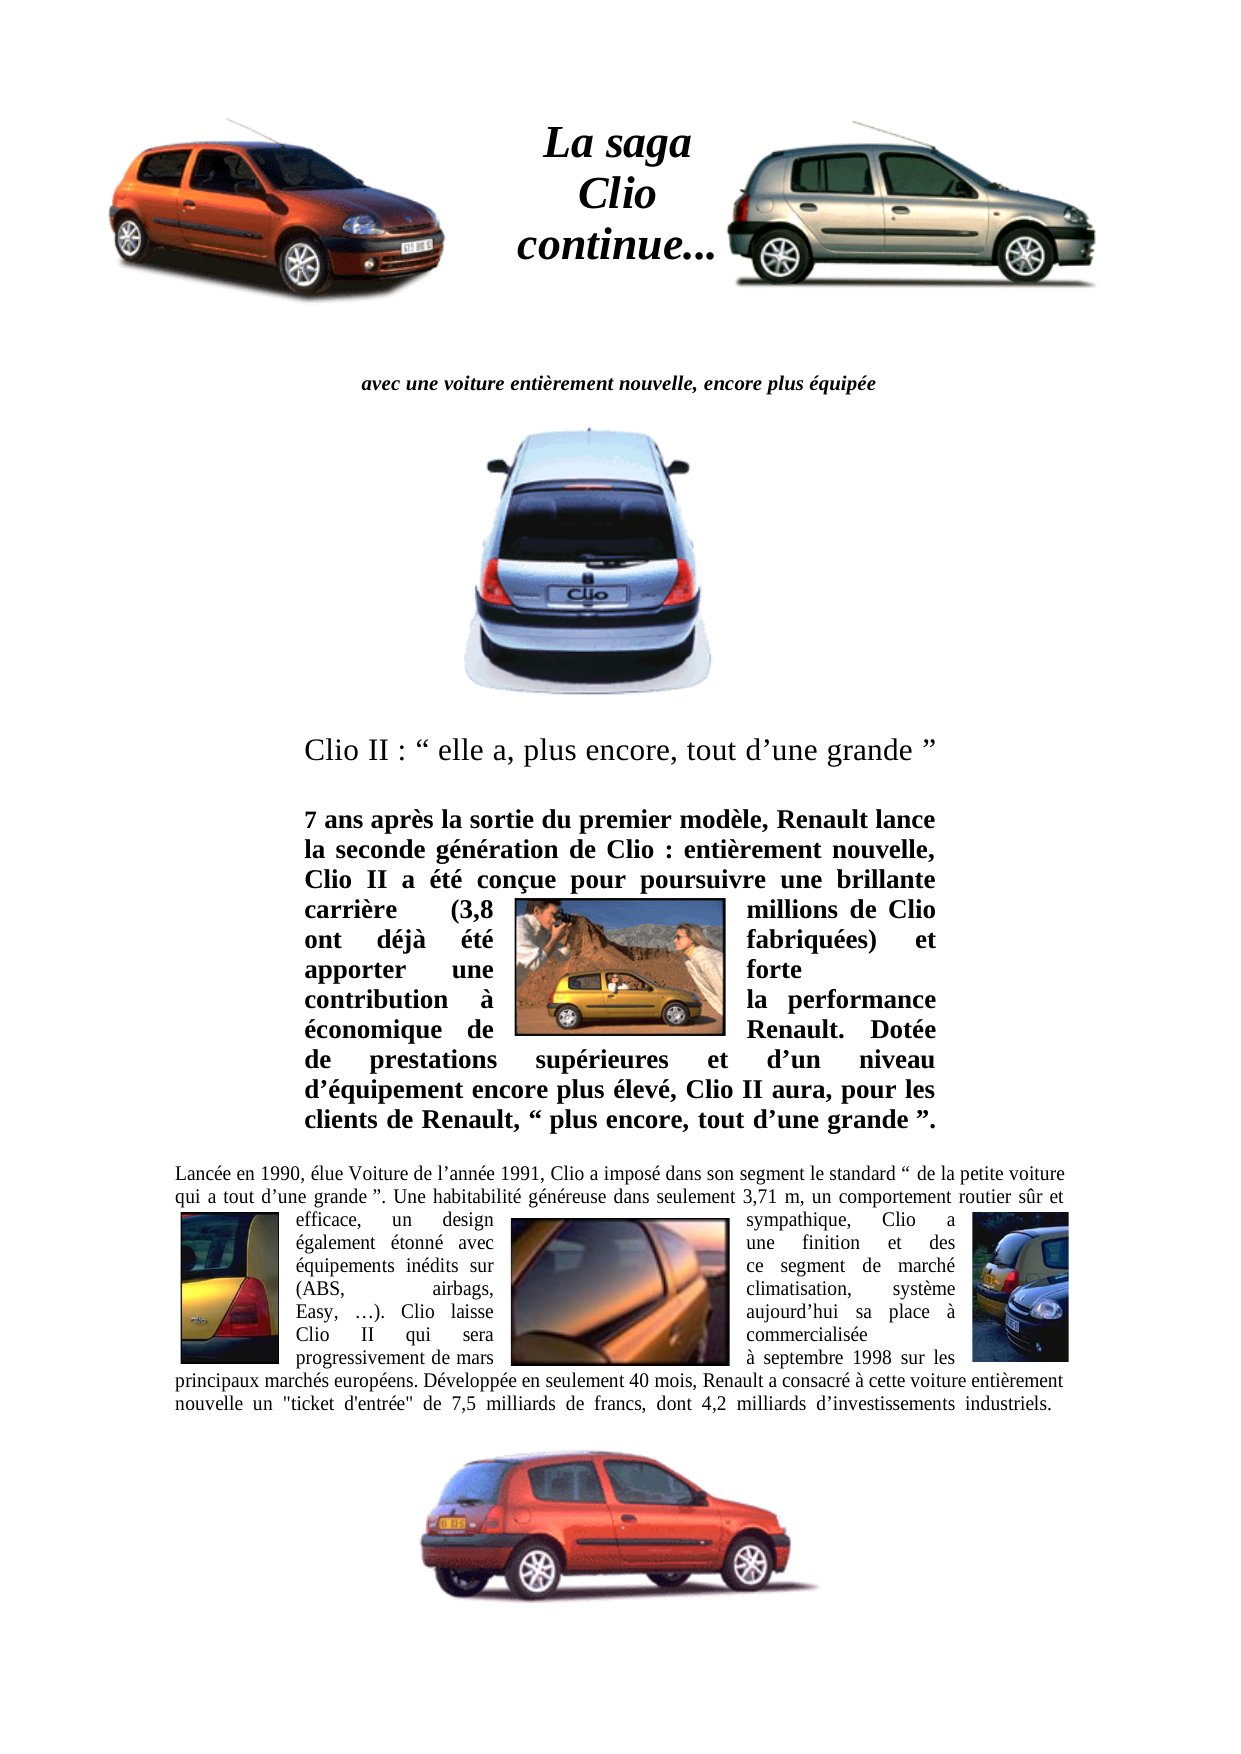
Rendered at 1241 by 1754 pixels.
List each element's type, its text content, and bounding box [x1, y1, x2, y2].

picture [180, 1212, 279, 1364]
picture [972, 1212, 1069, 1362]
text Lancée en 1990, élue Voiture de l’année 1991, Clio a imposé dans son segment le standard “ de la petite voiture qui a tout d’une grande ”. Une habitabilité généreuse dans seulement 3,71 m, un comportement routier sûr et efficace, un design sympathique, Clio a également étonné avec une finition et des équipements inédits sur ce segment de marché (ABS, airbags, climatisation, système Easy, …). Clio laisse aujourd’hui sa place à Clio II qui sera commercialisée progressivement de mars à septembre 1998 sur les principaux marchés européens. Développée en seulement 40 mois, Renault a consacré à cette voiture entièrement nouvelle un "ticket d'entrée" de 7,5 milliards de francs, dont 4,2 milliards d’investissements industriels. [175, 1162, 1065, 1415]
picture [107, 116, 448, 308]
picture [417, 1449, 824, 1603]
text Clio II : “ elle a, plus encore, tout d’une grande ” [304, 732, 936, 767]
text La saga [448, 117, 724, 168]
text 7 ans après la sortie du premier modèle, Renault lance la seconde génération de Clio : entièrement nouvelle, Clio II a été conçue pour poursuivre une brillante carrière (3,8 millions de Clio ont déjà été fabriquées) et apporter une forte contribution à la performance économique de Renault. Dotée de prestations supérieures et d’un niveau d’équipement encore plus élevé, Clio II aura, pour les clients de Renault, “ plus encore, tout d’une grande ”. [304, 804, 936, 1134]
picture [463, 425, 777, 696]
text continue... [448, 219, 724, 270]
text avec une voiture entièrement nouvelle, encore plus équipée [233, 372, 1007, 395]
picture [514, 898, 726, 1036]
text Clio [448, 168, 724, 219]
picture [510, 1218, 730, 1366]
picture [724, 116, 1100, 291]
